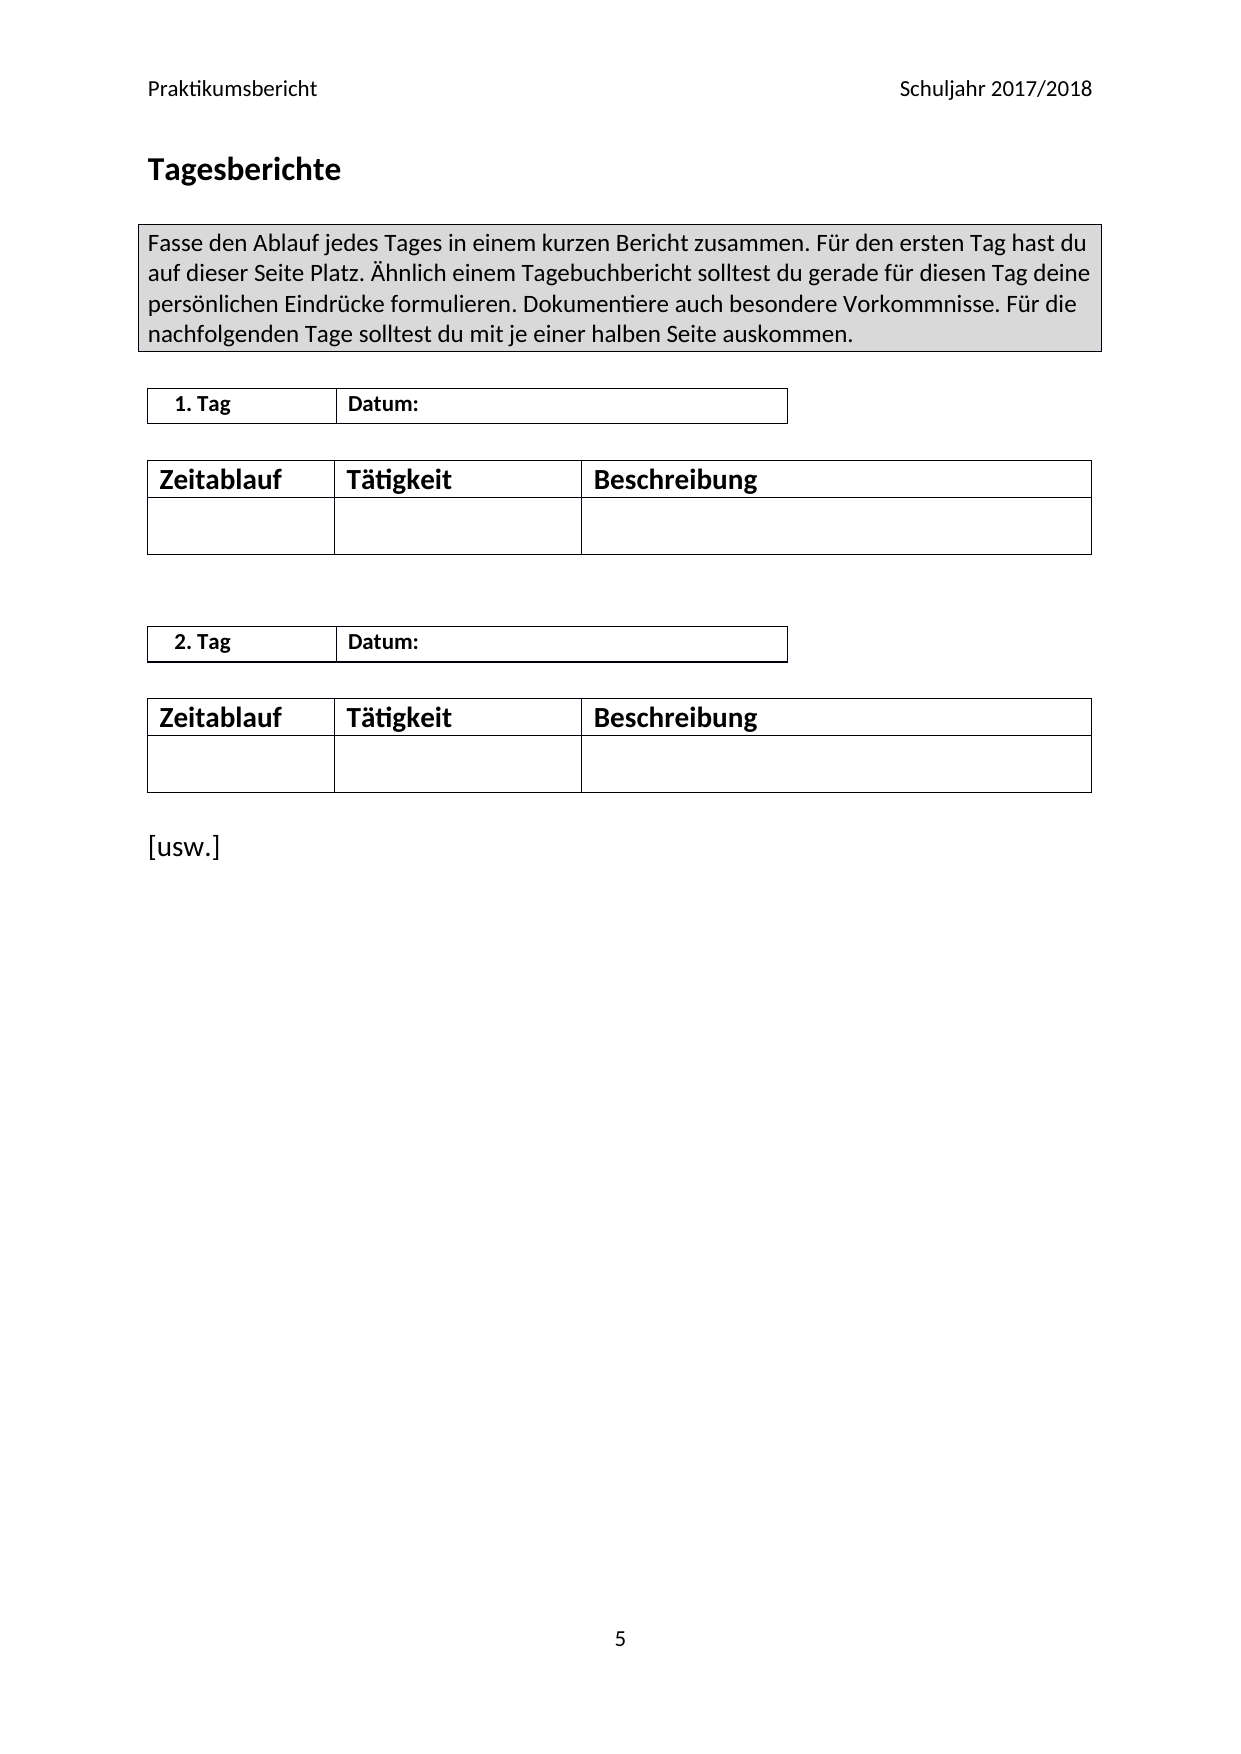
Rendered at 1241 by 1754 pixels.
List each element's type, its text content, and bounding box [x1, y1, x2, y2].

table_header Datum: [337, 389, 787, 423]
text [usw.] [148, 828, 1093, 864]
table_header 2. Tag [148, 627, 336, 661]
table_header Beschreibung [582, 699, 1091, 735]
table_header Zeitablauf [148, 699, 334, 735]
table_header Tätigkeit [335, 461, 581, 497]
table_cell [335, 736, 581, 792]
table_cell [335, 498, 581, 554]
table_header Beschreibung [582, 461, 1091, 497]
table_cell [582, 498, 1091, 554]
table_cell [148, 498, 334, 554]
table_header Datum: [337, 627, 787, 661]
table_cell [148, 736, 334, 792]
table_cell [582, 736, 1091, 792]
text Tagesberichte [148, 148, 1093, 188]
text Fasse den Ablauf jedes Tages in einem kurzen Bericht zusammen. Für den ersten Tag hast du auf dieser Seite Platz. Ähnlich einem Tagebuchbericht solltest du gerade für diesen Tag deine persönlichen Eindrücke formulieren. Dokumentiere auch besondere Vorkommnisse. Für die nachfolgenden Tage solltest du mit je einer halben Seite auskommen. [139, 225, 1101, 351]
table_header Zeitablauf [148, 461, 334, 497]
table_header Tätigkeit [335, 699, 581, 735]
table_header 1. Tag [148, 389, 336, 423]
